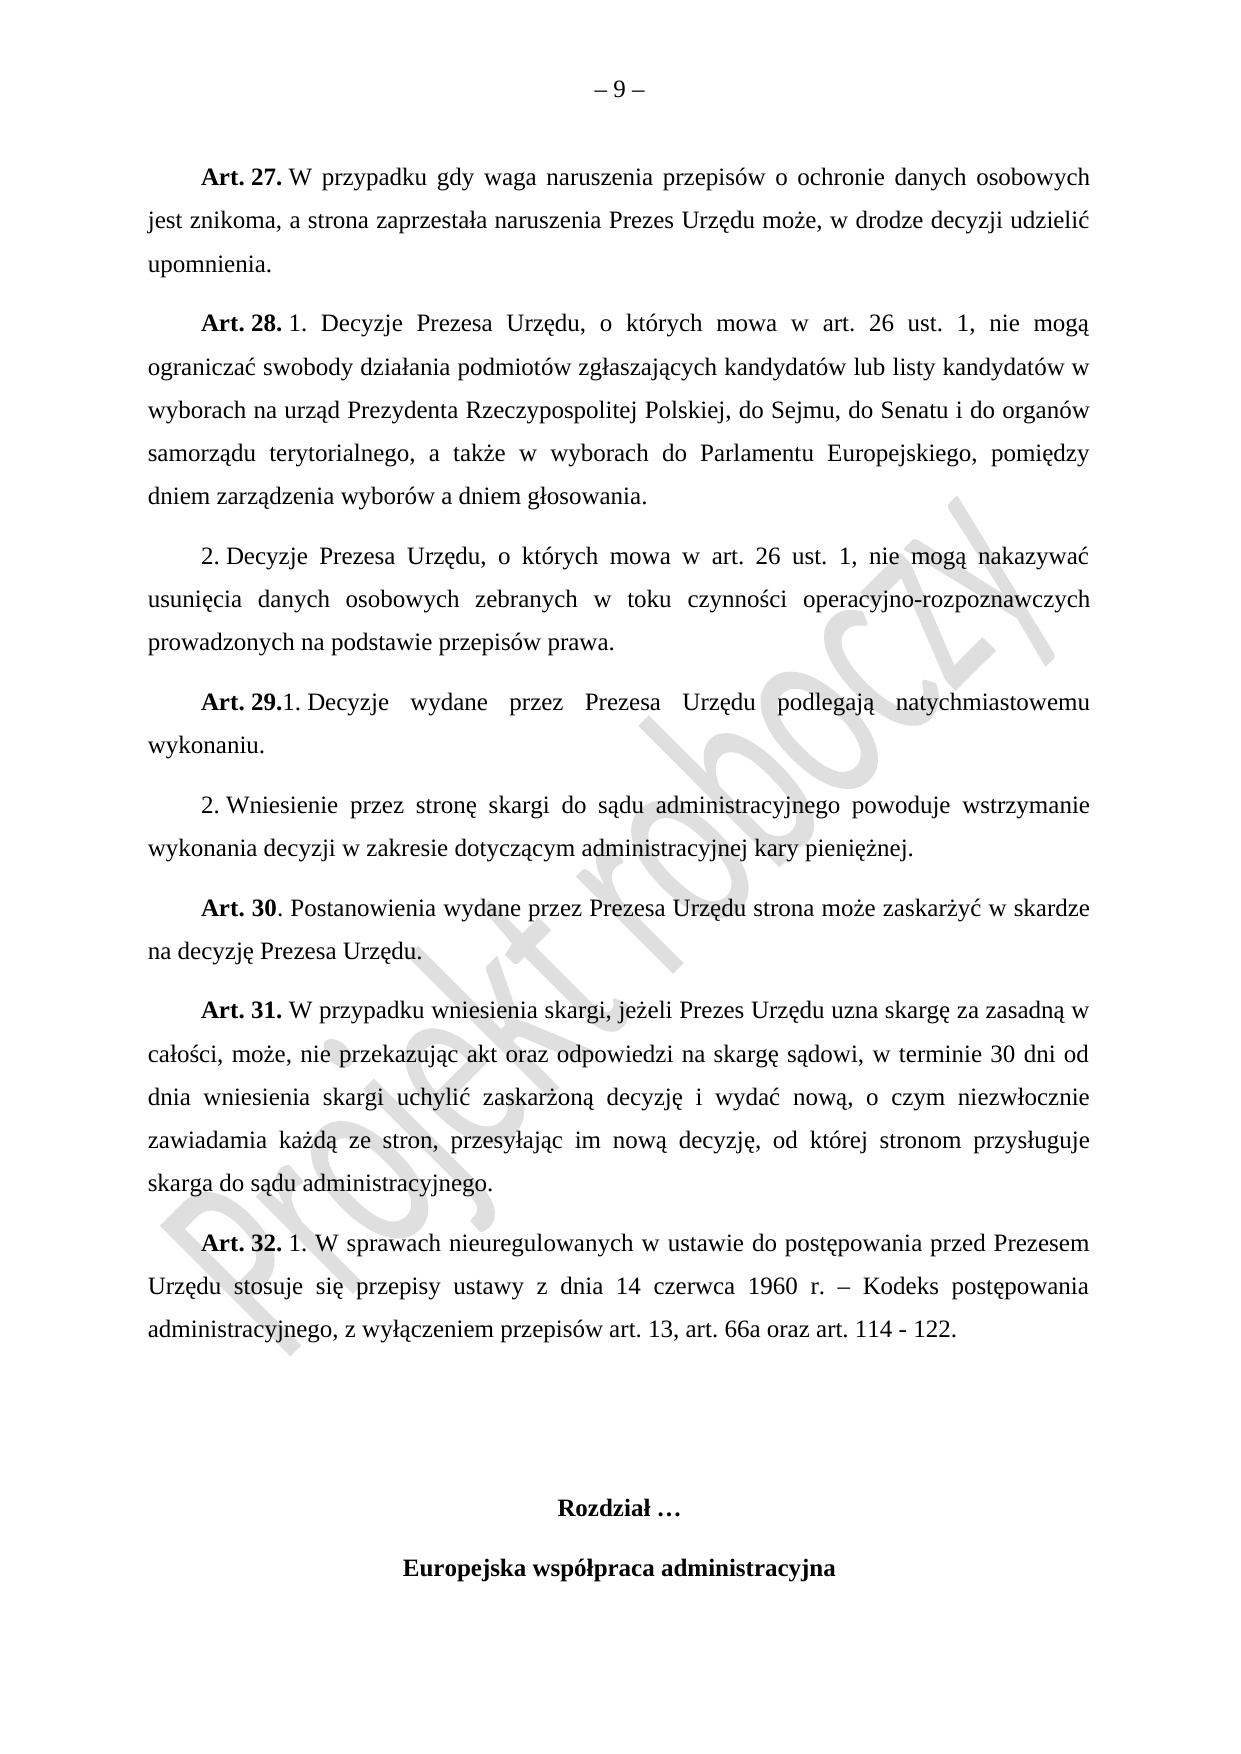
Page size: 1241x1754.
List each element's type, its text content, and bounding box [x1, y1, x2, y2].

text Art. 27. W przypadku gdy waga naruszenia przepisów o ochronie danych osobowych jest znikoma, a strona zaprzestała naruszenia Prezes Urzędu może, w drodze decyzji udzielić upomnienia. [148, 162, 1091, 277]
text Rozdział … [148, 1493, 1091, 1522]
text Art. 29.1. Decyzje wydane przez Prezesa Urzędu podlegają natychmiastowemu wykonaniu. [859, 687, 1091, 759]
text Europejska współpraca administracyjna [148, 1553, 1091, 1582]
text Art. 28. 1. Decyzje Prezesa Urzędu, o których mowa w art. 26 ust. 1, nie mogą ograniczać swobody działania podmiotów zgłaszających kandydatów lub listy kandydatów w wyborach na urząd Prezydenta Rzeczypospolitej Polskiej, do Sejmu, do Senatu i do organów samorządu terytorialnego, a także w wyborach do Parlamentu Europejskiego, pomiędzy dniem zarządzenia wyborów a dniem głosowania. [148, 308, 1091, 510]
text Art. 29.1. Decyzje wydane przez Prezesa Urzędu podlegają natychmiastowemu wykonaniu. [148, 687, 791, 759]
text Art. 31. W przypadku wniesienia skargi, jeżeli Prezes Urzędu uzna skargę za zasadną w całości, może, nie przekazując akt oraz odpowiedzi na skargę sądowi, w terminie 30 dni od dnia wniesienia skargi uchylić zaskarżoną decyzję i wydać nową, o czym niezwłocznie zawiadamia każdą ze stron, przesyłając im nową decyzję, od której stronom przysługuje skarga do sądu administracyjnego. [148, 996, 1091, 1197]
text Art. 32. 1. W sprawach nieuregulowanych w ustawie do postępowania przed Prezesem Urzędu stosuje się przepisy ustawy z dnia 14 czerwca 1960 r. – Kodeks postępowania administracyjnego, z wyłączeniem przepisów art. 13, art. 66a oraz art. 114 - 122. [254, 1228, 1091, 1343]
text Art. 30. Postanowienia wydane przez Prezesa Urzędu strona może zaskarżyć w skardze na decyzję Prezesa Urzędu. [618, 893, 1091, 964]
text 2. Wniesienie przez stronę skargi do sądu administracyjnego powoduje wstrzymanie wykonania decyzji w zakresie dotyczącym administracyjnej kary pieniężnej. [725, 790, 796, 836]
text 2. Wniesienie przez stronę skargi do sądu administracyjnego powoduje wstrzymanie wykonania decyzji w zakresie dotyczącym administracyjnej kary pieniężnej. [148, 790, 773, 862]
text 2. Wniesienie przez stronę skargi do sądu administracyjnego powoduje wstrzymanie wykonania decyzji w zakresie dotyczącym administracyjnej kary pieniężnej. [781, 790, 1091, 862]
text 2. Wniesienie przez stronę skargi do sądu administracyjnego powoduje wstrzymanie wykonania decyzji w zakresie dotyczącym administracyjnej kary pieniężnej. [649, 819, 722, 862]
text 2. Decyzje Prezesa Urzędu, o których mowa w art. 26 ust. 1, nie mogą nakazywać usunięcia danych osobowych zebranych w toku czynności operacyjno-rozpoznawczych prowadzonych na podstawie przepisów prawa. [986, 541, 1091, 656]
text Art. 32. 1. W sprawach nieuregulowanych w ustawie do postępowania przed Prezesem Urzędu stosuje się przepisy ustawy z dnia 14 czerwca 1960 r. – Kodeks postępowania administracyjnego, z wyłączeniem przepisów art. 13, art. 66a oraz art. 114 - 122. [148, 1228, 276, 1343]
text Art. 30. Postanowienia wydane przez Prezesa Urzędu strona może zaskarżyć w skardze na decyzję Prezesa Urzędu. [148, 893, 662, 964]
text Art. 29.1. Decyzje wydane przez Prezesa Urzędu podlegają natychmiastowemu wykonaniu. [780, 689, 860, 759]
text 2. Decyzje Prezesa Urzędu, o których mowa w art. 26 ust. 1, nie mogą nakazywać usunięcia danych osobowych zebranych w toku czynności operacyjno-rozpoznawczych prowadzonych na podstawie przepisów prawa. [148, 541, 1038, 656]
